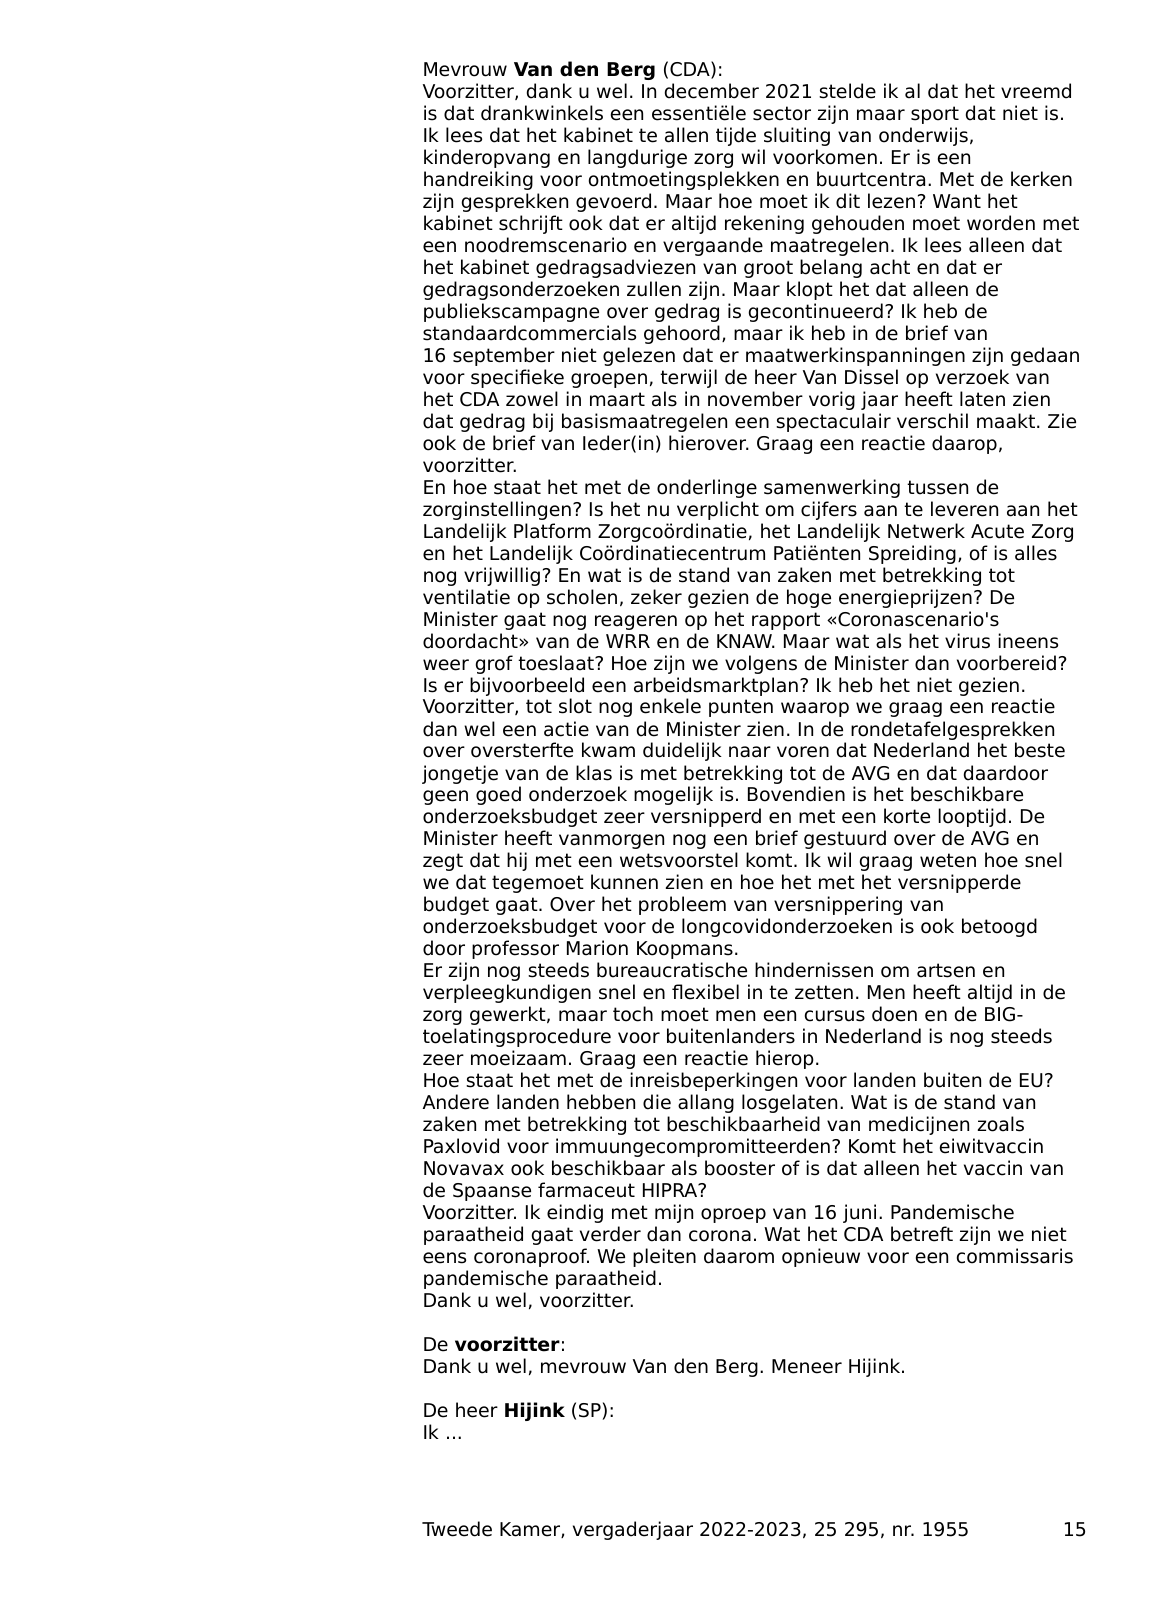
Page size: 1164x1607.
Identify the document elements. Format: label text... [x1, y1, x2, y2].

text Dank u wel, voorzitter. [422, 1290, 1087, 1312]
text De heer Hijink (SP): [422, 1400, 1087, 1422]
text Voorzitter. Ik eindig met mijn oproep van 16 juni. Pandemische paraatheid gaat verder dan corona. Wat het CDA betreft zijn we niet eens coronaproof. We pleiten daarom opnieuw voor een commissaris pandemische paraatheid. [422, 1202, 1087, 1290]
text Ik ... [422, 1422, 1087, 1444]
text Er zijn nog steeds bureaucratische hindernissen om artsen en verpleegkundigen snel en flexibel in te zetten. Men heeft altijd in de zorg gewerkt, maar toch moet men een cursus doen en de BIG-toelatingsprocedure voor buitenlanders in Nederland is nog steeds zeer moeizaam. Graag een reactie hierop. [422, 960, 1087, 1070]
text Dank u wel, mevrouw Van den Berg. Meneer Hijink. [422, 1356, 1087, 1378]
text Mevrouw Van den Berg (CDA): [422, 59, 1087, 81]
text Hoe staat het met de inreisbeperkingen voor landen buiten de EU? Andere landen hebben die allang losgelaten. Wat is de stand van zaken met betrekking tot beschikbaarheid van medicijnen zoals Paxlovid voor immuungecompromitteerden? Komt het eiwitvaccin Novavax ook beschikbaar als booster of is dat alleen het vaccin van de Spaanse farmaceut HIPRA? [422, 1070, 1087, 1202]
text Voorzitter, tot slot nog enkele punten waarop we graag een reactie dan wel een actie van de Minister zien. In de rondetafelgesprekken over oversterfte kwam duidelijk naar voren dat Nederland het beste jongetje van de klas is met betrekking tot de AVG en dat daardoor geen goed onderzoek mogelijk is. Bovendien is het beschikbare onderzoeksbudget zeer versnipperd en met een korte looptijd. De Minister heeft vanmorgen nog een brief gestuurd over de AVG en zegt dat hij met een wetsvoorstel komt. Ik wil graag weten hoe snel we dat tegemoet kunnen zien en hoe het met het versnipperde budget gaat. Over het probleem van versnippering van onderzoeksbudget voor de longcovidonderzoeken is ook betoogd door professor Marion Koopmans. [422, 696, 1087, 960]
text Voorzitter, dank u wel. In december 2021 stelde ik al dat het vreemd is dat drankwinkels een essentiële sector zijn maar sport dat niet is. Ik lees dat het kabinet te allen tijde sluiting van onderwijs, kinderopvang en langdurige zorg wil voorkomen. Er is een handreiking voor ontmoetingsplekken en buurtcentra. Met de kerken zijn gesprekken gevoerd. Maar hoe moet ik dit lezen? Want het kabinet schrijft ook dat er altijd rekening gehouden moet worden met een noodremscenario en vergaande maatregelen. Ik lees alleen dat het kabinet gedragsadviezen van groot belang acht en dat er gedragsonderzoeken zullen zijn. Maar klopt het dat alleen de publiekscampagne over gedrag is gecontinueerd? Ik heb de standaardcommercials gehoord, maar ik heb in de brief van 16 september niet gelezen dat er maatwerkinspanningen zijn gedaan voor specifieke groepen, terwijl de heer Van Dissel op verzoek van het CDA zowel in maart als in november vorig jaar heeft laten zien dat gedrag bij basismaatregelen een spectaculair verschil maakt. Zie ook de brief van Ieder(in) hierover. Graag een reactie daarop, voorzitter. [422, 81, 1087, 477]
text De voorzitter: [422, 1334, 1087, 1356]
text En hoe staat het met de onderlinge samenwerking tussen de zorginstellingen? Is het nu verplicht om cijfers aan te leveren aan het Landelijk Platform Zorgcoördinatie, het Landelijk Netwerk Acute Zorg en het Landelijk Coördinatiecentrum Patiënten Spreiding, of is alles nog vrijwillig? En wat is de stand van zaken met betrekking tot ventilatie op scholen, zeker gezien de hoge energieprijzen? De Minister gaat nog reageren op het rapport «Coronascenario's doordacht» van de WRR en de KNAW. Maar wat als het virus ineens weer grof toeslaat? Hoe zijn we volgens de Minister dan voorbereid? Is er bijvoorbeeld een arbeidsmarktplan? Ik heb het niet gezien. [422, 477, 1087, 696]
